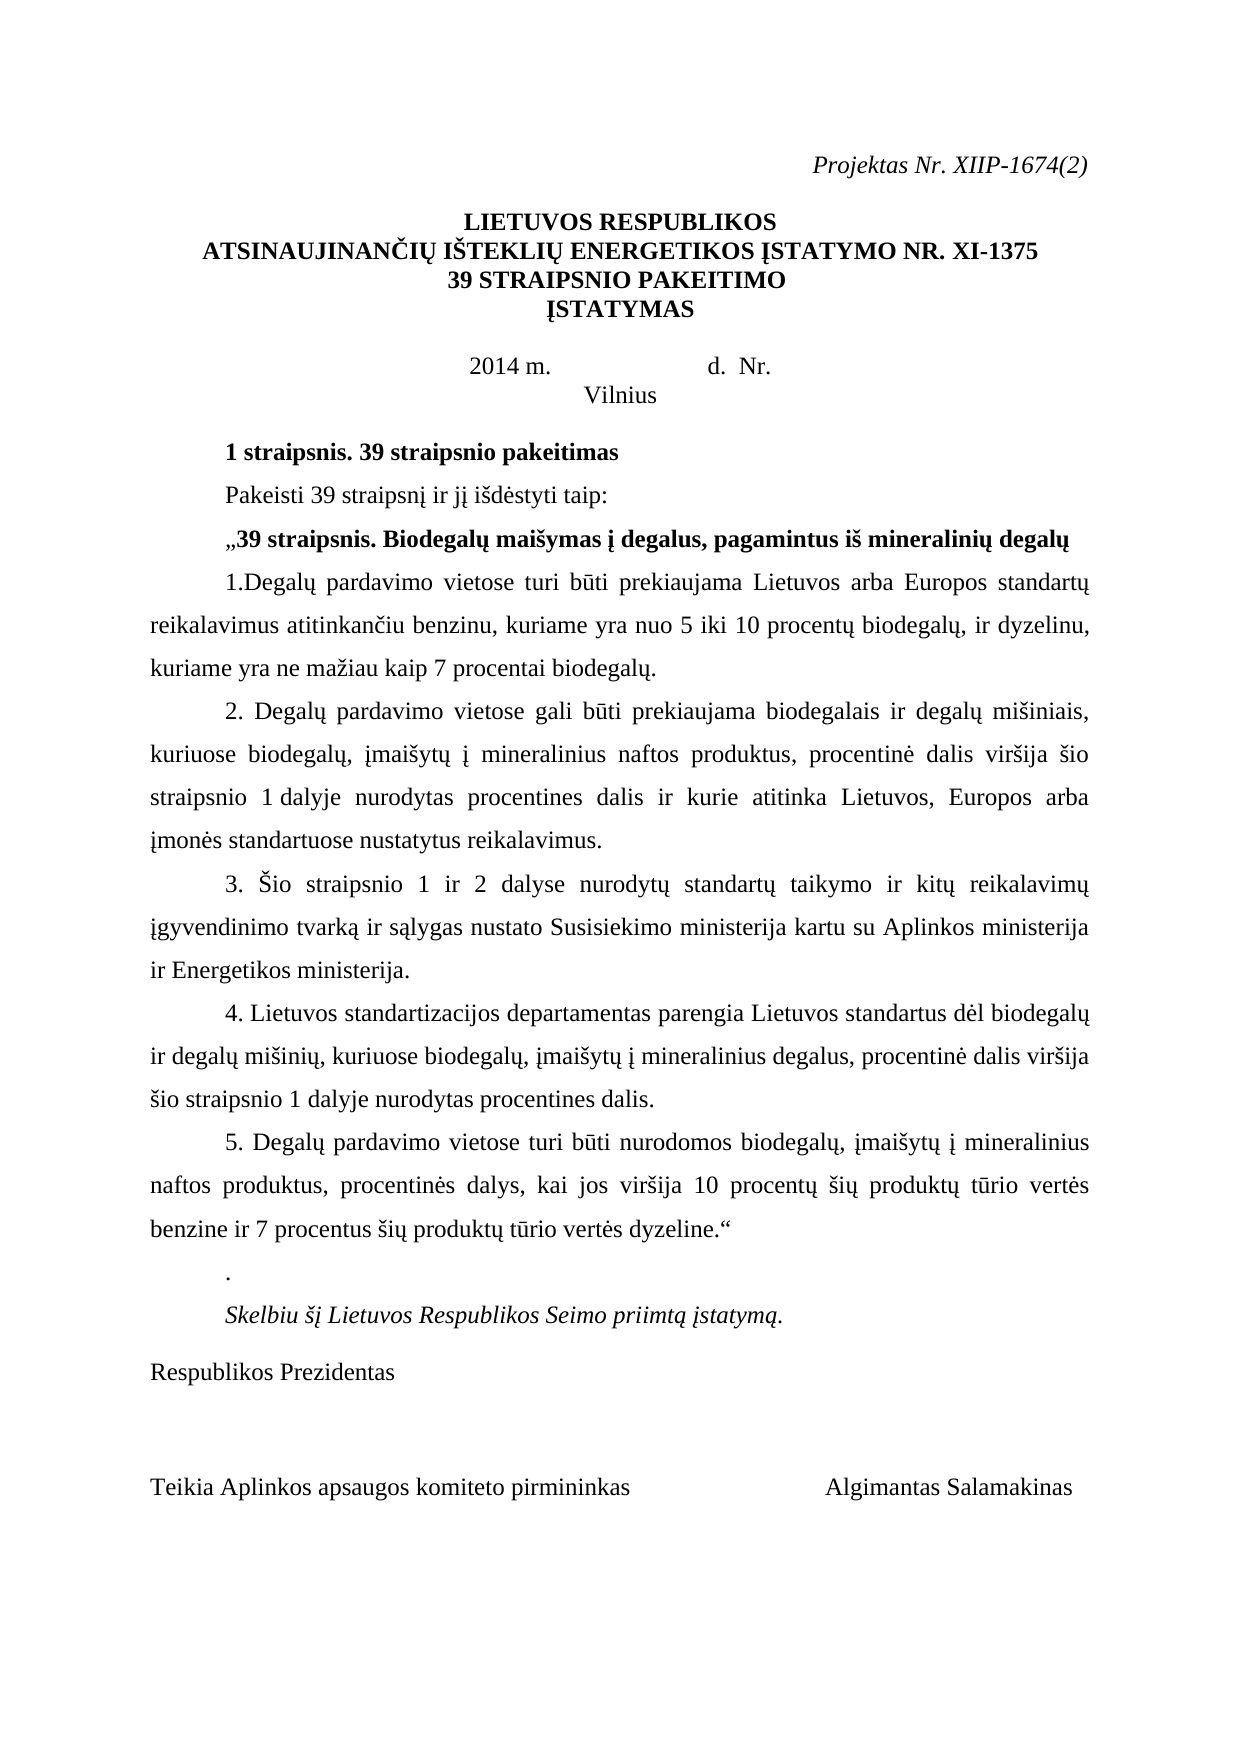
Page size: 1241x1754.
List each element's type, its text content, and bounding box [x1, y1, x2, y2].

text 3. Šio straipsnio 1 ir 2 dalyse nurodytų standartų taikymo ir kitų reikalavimų įgyvendinimo tvarką ir sąlygas nustato Susisiekimo ministerija kartu su Aplinkos ministerija ir Energetikos ministerija. [150, 869, 1090, 984]
text ATSINAUJINANČIŲ IŠTEKLIŲ ENERGETIKOS ĮSTATYMO NR. XI-1375 [150, 236, 1090, 265]
text Projektas Nr. XIIP-1674(2) [750, 150, 1090, 179]
text LIETUVOS RESPUBLIKOS [56, 207, 1090, 236]
text 4. Lietuvos standartizacijos departamentas parengia Lietuvos standartus dėl biodegalų ir degalų mišinių, kuriuose biodegalų, įmaišytų į mineralinius degalus, procentinė dalis viršija šio straipsnio 1 dalyje nurodytas procentines dalis. [150, 998, 1090, 1113]
text 1.Degalų pardavimo vietose turi būti prekiaujama Lietuvos arba Europos standartų reikalavimus atitinkančiu benzinu, kuriame yra nuo 5 iki 10 procentų biodegalų, ir dyzelinu, kuriame yra ne mažiau kaip 7 procentai biodegalų. [150, 567, 1090, 682]
text 2. Degalų pardavimo vietose gali būti prekiaujama biodegalais ir degalų mišiniais, kuriuose biodegalų, įmaišytų į mineralinius naftos produktus, procentinė dalis viršija šio straipsnio 1 dalyje nurodytas procentines dalis ir kurie atitinka Lietuvos, Europos arba įmonės standartuose nustatytus reikalavimus. [150, 696, 1090, 854]
text Skelbiu šį Lietuvos Respublikos Seimo priimtą įstatymą. [150, 1300, 1090, 1329]
text . [150, 1257, 1090, 1286]
text Vilnius [56, 380, 1090, 409]
text Teikia Aplinkos apsaugos komiteto pirmininkas Algimantas Salamakinas [150, 1472, 1090, 1530]
text Respublikos Prezidentas [150, 1357, 1090, 1386]
text ĮSTATYMAS [150, 294, 1090, 322]
text 5. Degalų pardavimo vietose turi būti nurodomos biodegalų, įmaišytų į mineralinius naftos produktus, procentinės dalys, kai jos viršija 10 procentų šių produktų tūrio vertės benzine ir 7 procentus šių produktų tūrio vertės dyzeline.“ [150, 1127, 1090, 1242]
text 39 STRAIPSNIO PAKEITIMO [150, 265, 1090, 294]
text 1 straipsnis. 39 straipsnio pakeitimas [225, 437, 1090, 466]
text Pakeisti 39 straipsnį ir jį išdėstyti taip: [150, 481, 1090, 509]
text 2014 m. d. Nr. [56, 351, 1090, 380]
text „39 straipsnis. Biodegalų maišymas į degalus, pagamintus iš mineralinių degalų [150, 524, 1090, 552]
